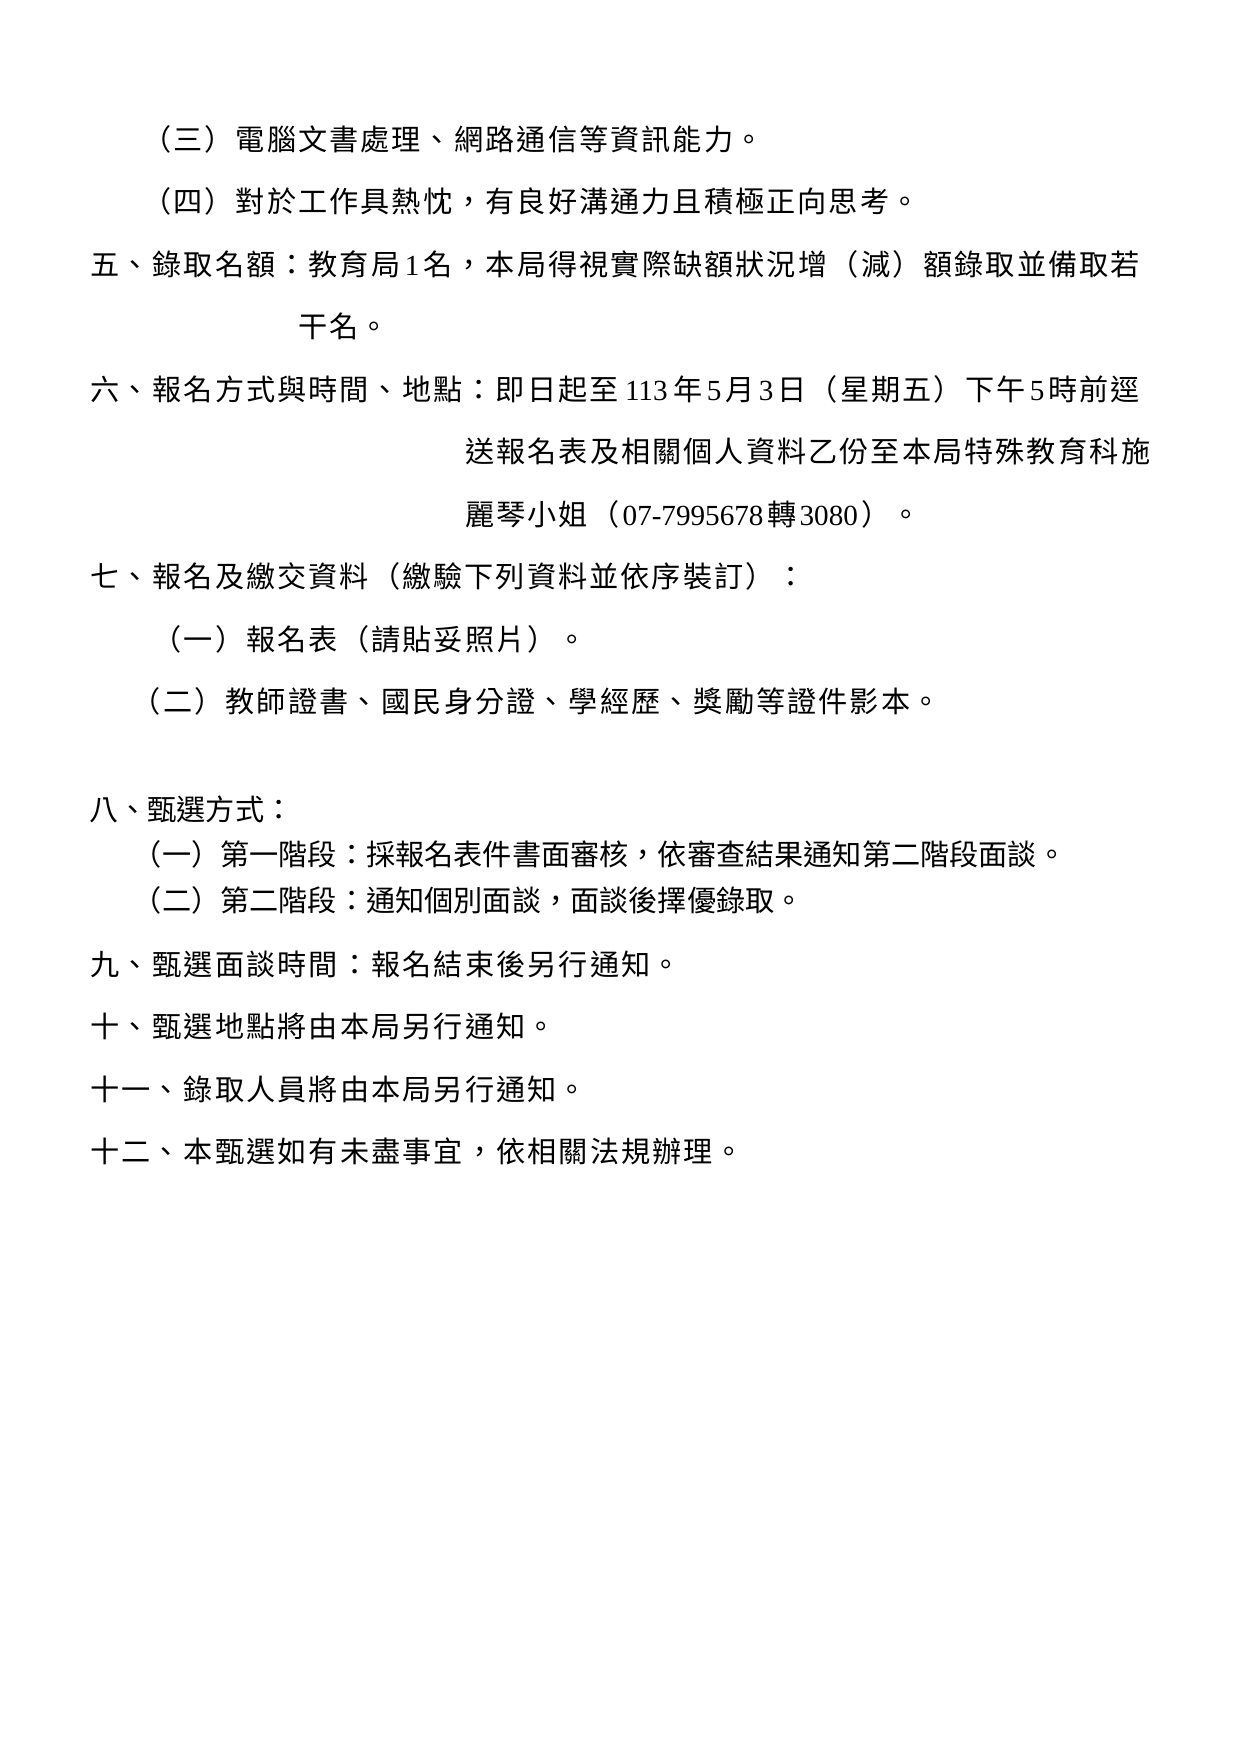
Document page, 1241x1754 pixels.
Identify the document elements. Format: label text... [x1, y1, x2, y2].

text 十、甄選地點將由本局另行通知。 [89, 983, 1151, 1046]
text 九、甄選面談時間：報名結束後另行通知。 [89, 921, 1151, 983]
text 七、報名及繳交資料（繳驗下列資料並依序裝訂）： [89, 533, 1151, 596]
text 六、報名方式與時間、地點：即日起至113年5月3日（星期五）下午5時前逕送報名表及相關個人資料乙份至本局特殊教育科施麗琴小姐（07-7995678轉3080）。 [89, 346, 1151, 533]
text （一）第一階段：採報名表件書面審核，依審查結果通知第二階段面談。 [89, 829, 1151, 875]
text （二）教師證書、國民身分證、學經歷、獎勵等證件影本。 [127, 658, 1151, 721]
text （三）電腦文書處理、網路通信等資訊能力。 [89, 96, 1151, 158]
text 十一、錄取人員將由本局另行通知。 [89, 1046, 1151, 1108]
text 八、甄選方式： [89, 783, 1151, 829]
text 五、錄取名額：教育局1名，本局得視實際缺額狀況增（減）額錄取並備取若干名。 [89, 221, 1151, 346]
text 十二、本甄選如有未盡事宜，依相關法規辦理。 [89, 1108, 1151, 1171]
text （二）第二階段：通知個別面談，面談後擇優錄取。 [89, 875, 1151, 921]
text （一）報名表（請貼妥照片）。 [16, 596, 1151, 658]
text （四）對於工作具熱忱，有良好溝通力且積極正向思考。 [89, 158, 1151, 221]
